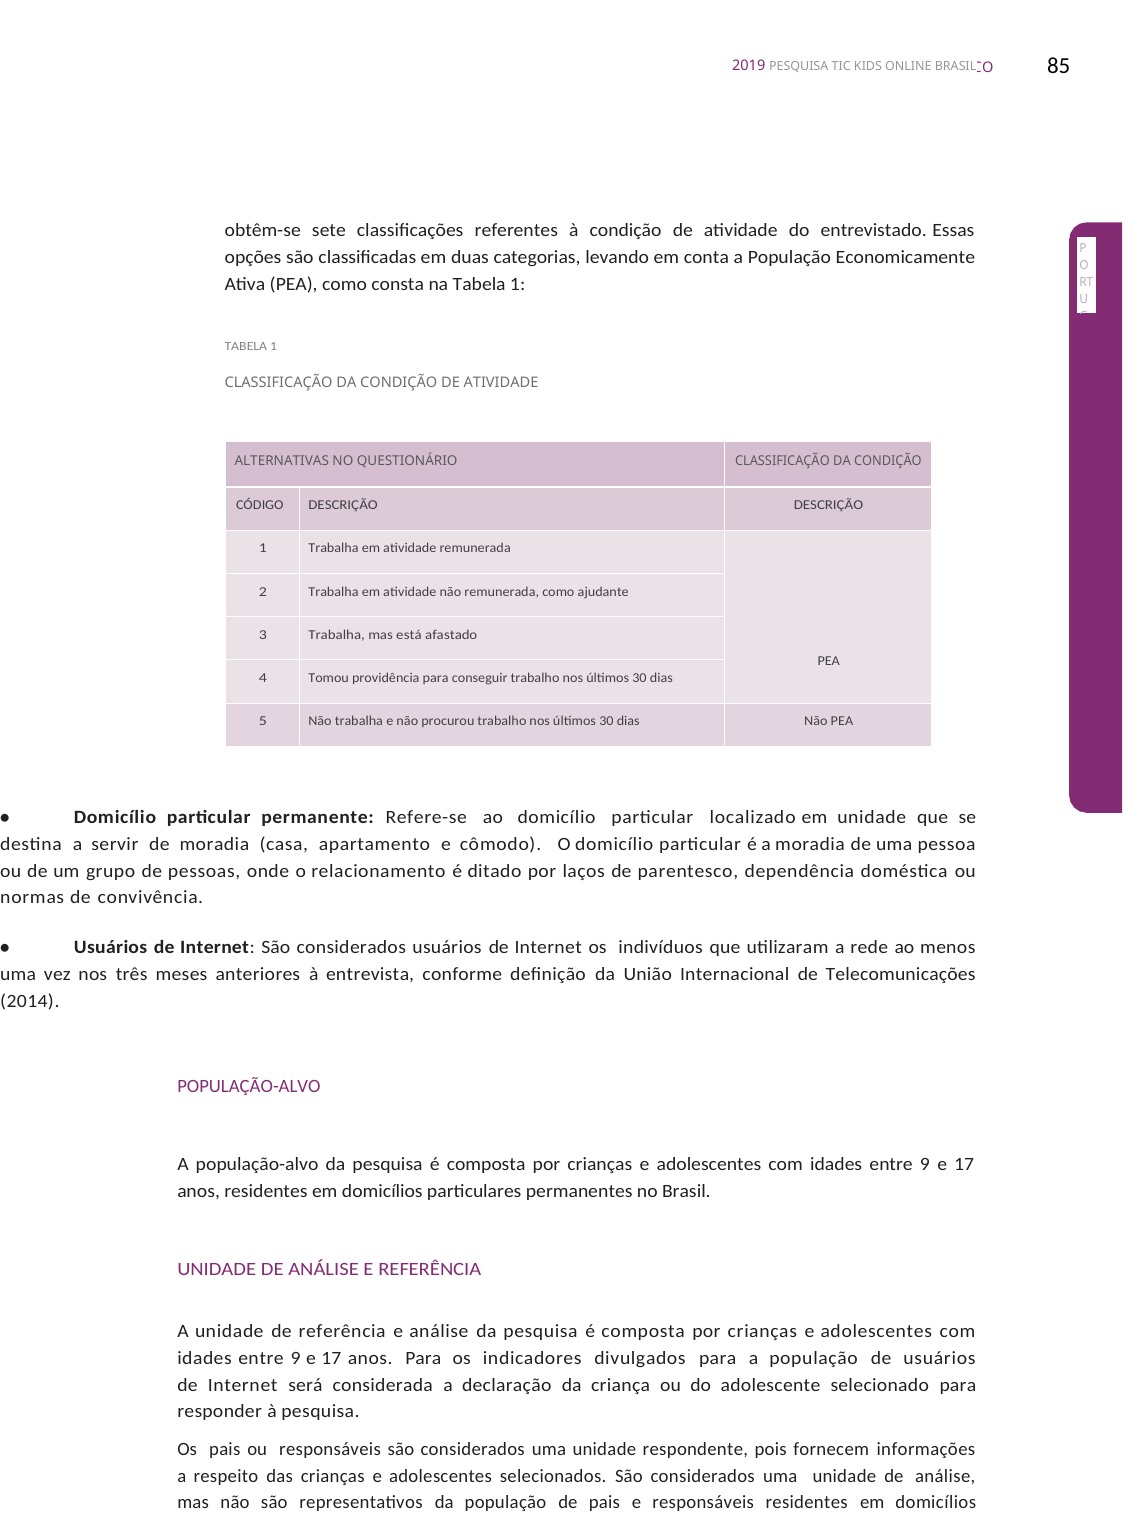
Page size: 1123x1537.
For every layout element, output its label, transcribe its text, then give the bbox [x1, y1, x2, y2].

table_cell DESCRIÇÃO [300, 488, 724, 530]
text POPULAÇÃO-ALVO [177, 1074, 1123, 1097]
table_header CLASSIFICAÇÃO DA CONDIÇÃO [725, 442, 931, 486]
table_cell Trabalha, mas está afastado [300, 617, 724, 659]
text CLASSIFICAÇÃO DA CONDIÇÃO DE ATIVIDADE [224, 372, 1069, 392]
table_cell 5 [226, 704, 299, 746]
table_cell 2 [226, 574, 299, 616]
table_cell Trabalha em atividade não remunerada, como ajudante [300, 574, 724, 616]
table_cell 3 [226, 617, 299, 659]
table_cell Tomou providência para conseguir trabalho nos últimos 30 dias [300, 660, 724, 703]
table_cell CÓDIGO [226, 488, 299, 530]
table_cell PEA [725, 531, 931, 703]
table_cell DESCRIÇÃO [725, 488, 931, 530]
text obtêm-se sete classificações referentes à condição de atividade do entrevistado. Essas opções são classificadas em duas categorias, levando em conta a População Economicamente Ativa (PEA), como consta na Tabela 1: [224, 218, 976, 295]
table_cell 1 [226, 531, 299, 573]
table_cell Não PEA [725, 704, 931, 746]
table_cell Trabalha em atividade remunerada [300, 531, 724, 573]
table_cell 4 [226, 660, 299, 703]
text UNIDADE DE ANÁLISE E REFERÊNCIA [177, 1258, 1123, 1281]
text Os pais ou responsáveis são considerados uma unidade respondente, pois fornecem informações a respeito das crianças e adolescentes selecionados. São considerados uma unidade de análise, mas não são representativos da população de pais e responsáveis residentes em domicílios [177, 1437, 976, 1514]
table_cell Não trabalha e não procurou trabalho nos últimos 30 dias [300, 704, 724, 746]
text A unidade de referência e análise da pesquisa é composta por crianças e adolescentes com idades entre 9 e 17 anos. Para os indicadores divulgados para a população de usuários de Internet será considerada a declaração da criança ou do adolescente selecionado para responder à pesquisa. [177, 1319, 976, 1422]
table_header ALTERNATIVAS NO QUESTIONÁRIO [226, 442, 724, 486]
text A população-alvo da pesquisa é composta por crianças e adolescentes com idades entre 9 e 17 anos, residentes em domicílios particulares permanentes no Brasil. [177, 1152, 976, 1202]
text PORTUGUÊS [1079, 239, 1096, 313]
text TABELA 1 [224, 338, 1069, 353]
list Domicílio particular permanente: Refere-se ao domicílio particular localizado em unidade que se destina a servir de moradia (casa, apartamento e cômodo). O domicílio particular é a moradia de uma pessoa ou de um grupo de pessoas, onde o relacionamento é ditado por laços de parentesco, dependência doméstica ou normas de convivência. [0, 805, 976, 908]
list Usuários de Internet: São considerados usuários de Internet os indivíduos que utilizaram a rede ao menos uma vez nos três meses anteriores à entrevista, conforme definição da União Internacional de Telecomunicações (2014). [0, 935, 976, 1012]
